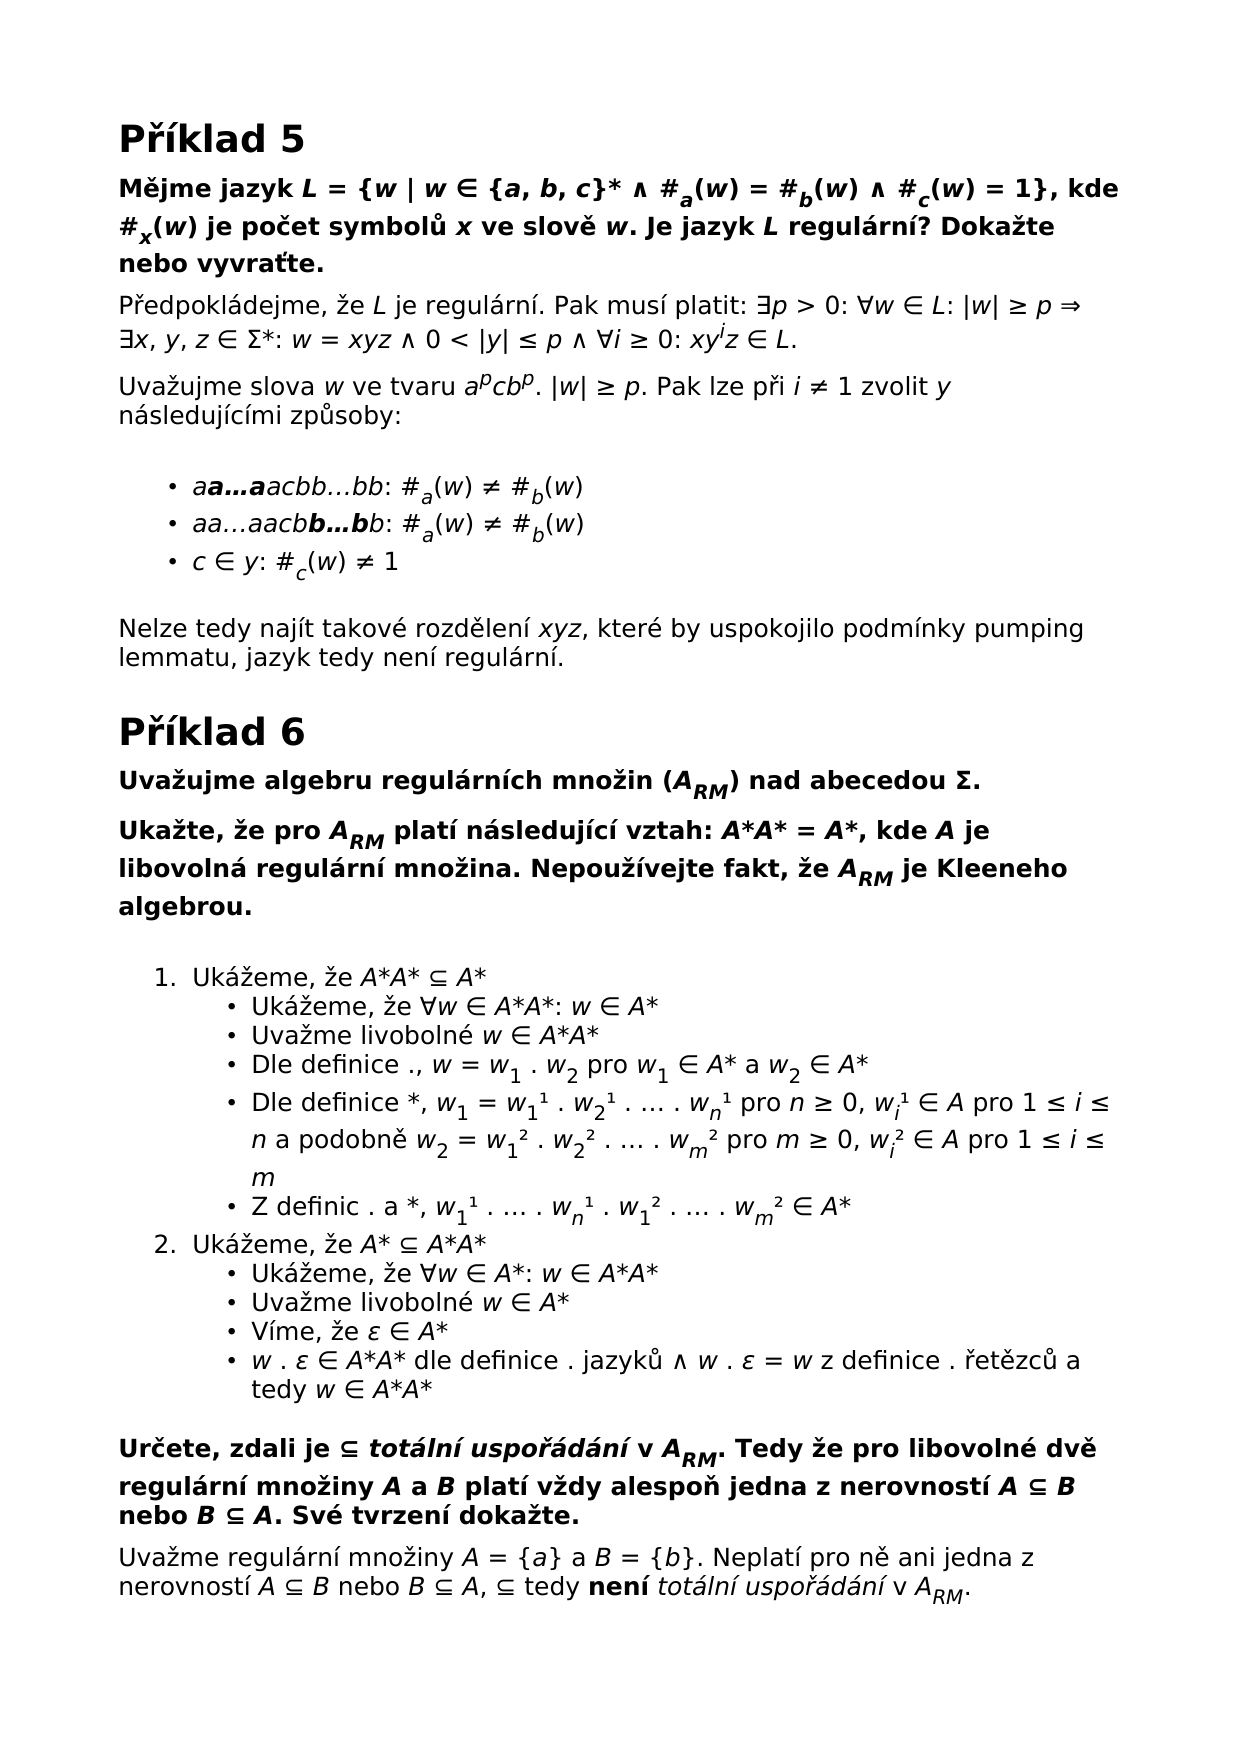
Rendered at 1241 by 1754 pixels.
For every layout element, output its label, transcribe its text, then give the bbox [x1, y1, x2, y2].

list Ukážeme, že ∀w ∈ A*A*: w ∈ A* [236, 992, 1122, 1021]
text Uvažujme slova w ve tvaru apcbp. |w| ≥ p. Pak lze při i ≠ 1 zvolit y následujícími způsoby: [118, 367, 1122, 430]
list Uvažme livobolné w ∈ A*A* [236, 1021, 1122, 1050]
list Z definic . a *, w1¹ . … . wn¹ . w1² . … . wm² ∈ A* [236, 1192, 1122, 1230]
text Nelze tedy najít takové rozdělení xyz, které by uspokojilo podmínky pumping lemmatu, jazyk tedy není regulární. [118, 614, 1122, 673]
list Dle definice ., w = w1 . w2 pro w1 ∈ A* a w2 ∈ A* [236, 1050, 1122, 1088]
list aa…aacbb…bb: #a(w) ≠ #b(w) [177, 510, 1122, 547]
list c ∈ y: #c(w) ≠ 1 [177, 547, 1122, 585]
text Předpokládejme, že L je regulární. Pak musí platit: ∃p > 0: ∀w ∈ L: |w| ≥ p ⇒ ∃x, y, z ∈ Σ*: w = xyz ∧ 0 < |y| ≤ p ∧ ∀i ≥ 0: xyiz ∈ L. [118, 291, 1122, 354]
list aa…aacbb…bb: #a(w) ≠ #b(w) [177, 472, 1122, 510]
text Uvažujme algebru regulárních množin (ARM) nad abecedou Σ. [118, 766, 1122, 804]
list Ukážeme, že ∀w ∈ A*: w ∈ A*A* [236, 1259, 1122, 1288]
text Uvažme regulární množiny A = {a} a B = {b}. Neplatí pro ně ani jedna z nerovností A ⊆ B nebo B ⊆ A, ⊆ tedy není totální uspořádání v ARM. [118, 1543, 1122, 1609]
text Mějme jazyk L = {w | w ∈ {a, b, c}* ∧ #a(w) = #b(w) ∧ #c(w) = 1}, kde #x(w) je počet symbolů x ve slově w. Je jazyk L regulární? Dokažte nebo vyvraťte. [118, 174, 1122, 279]
text Ukažte, že pro ARM platí následující vztah: A*A* = A*, kde A je libovolná regulární množina. Nepoužívejte fakt, že ARM je Kleeneho algebrou. [118, 816, 1122, 921]
text Určete, zdali je ⊆ totální uspořádání v ARM. Tedy že pro libovolné dvě regulární množiny A a B platí vždy alespoň jedna z nerovností A ⊆ B nebo B ⊆ A. Své tvrzení dokažte. [118, 1434, 1122, 1530]
list Ukážeme, že A* ⊆ A*A* [177, 1230, 1122, 1259]
subtitle Příklad 5 [118, 118, 1122, 162]
list Dle definice *, w1 = w1¹ . w2¹ . … . wn¹ pro n ≥ 0, wi¹ ∈ A pro 1 ≤ i ≤ n a podobně w2 = w1² . w2² . … . wm² pro m ≥ 0, wi² ∈ A pro 1 ≤ i ≤ m [236, 1088, 1122, 1192]
list Ukážeme, že A*A* ⊆ A* [177, 963, 1122, 992]
list Uvažme livobolné w ∈ A* [236, 1288, 1122, 1317]
list w . ε ∈ A*A* dle definice . jazyků ∧ w . ε = w z definice . řetězců a tedy w ∈ A*A* [236, 1347, 1122, 1405]
list Víme, že ε ∈ A* [236, 1317, 1122, 1347]
subtitle Příklad 6 [118, 710, 1122, 754]
